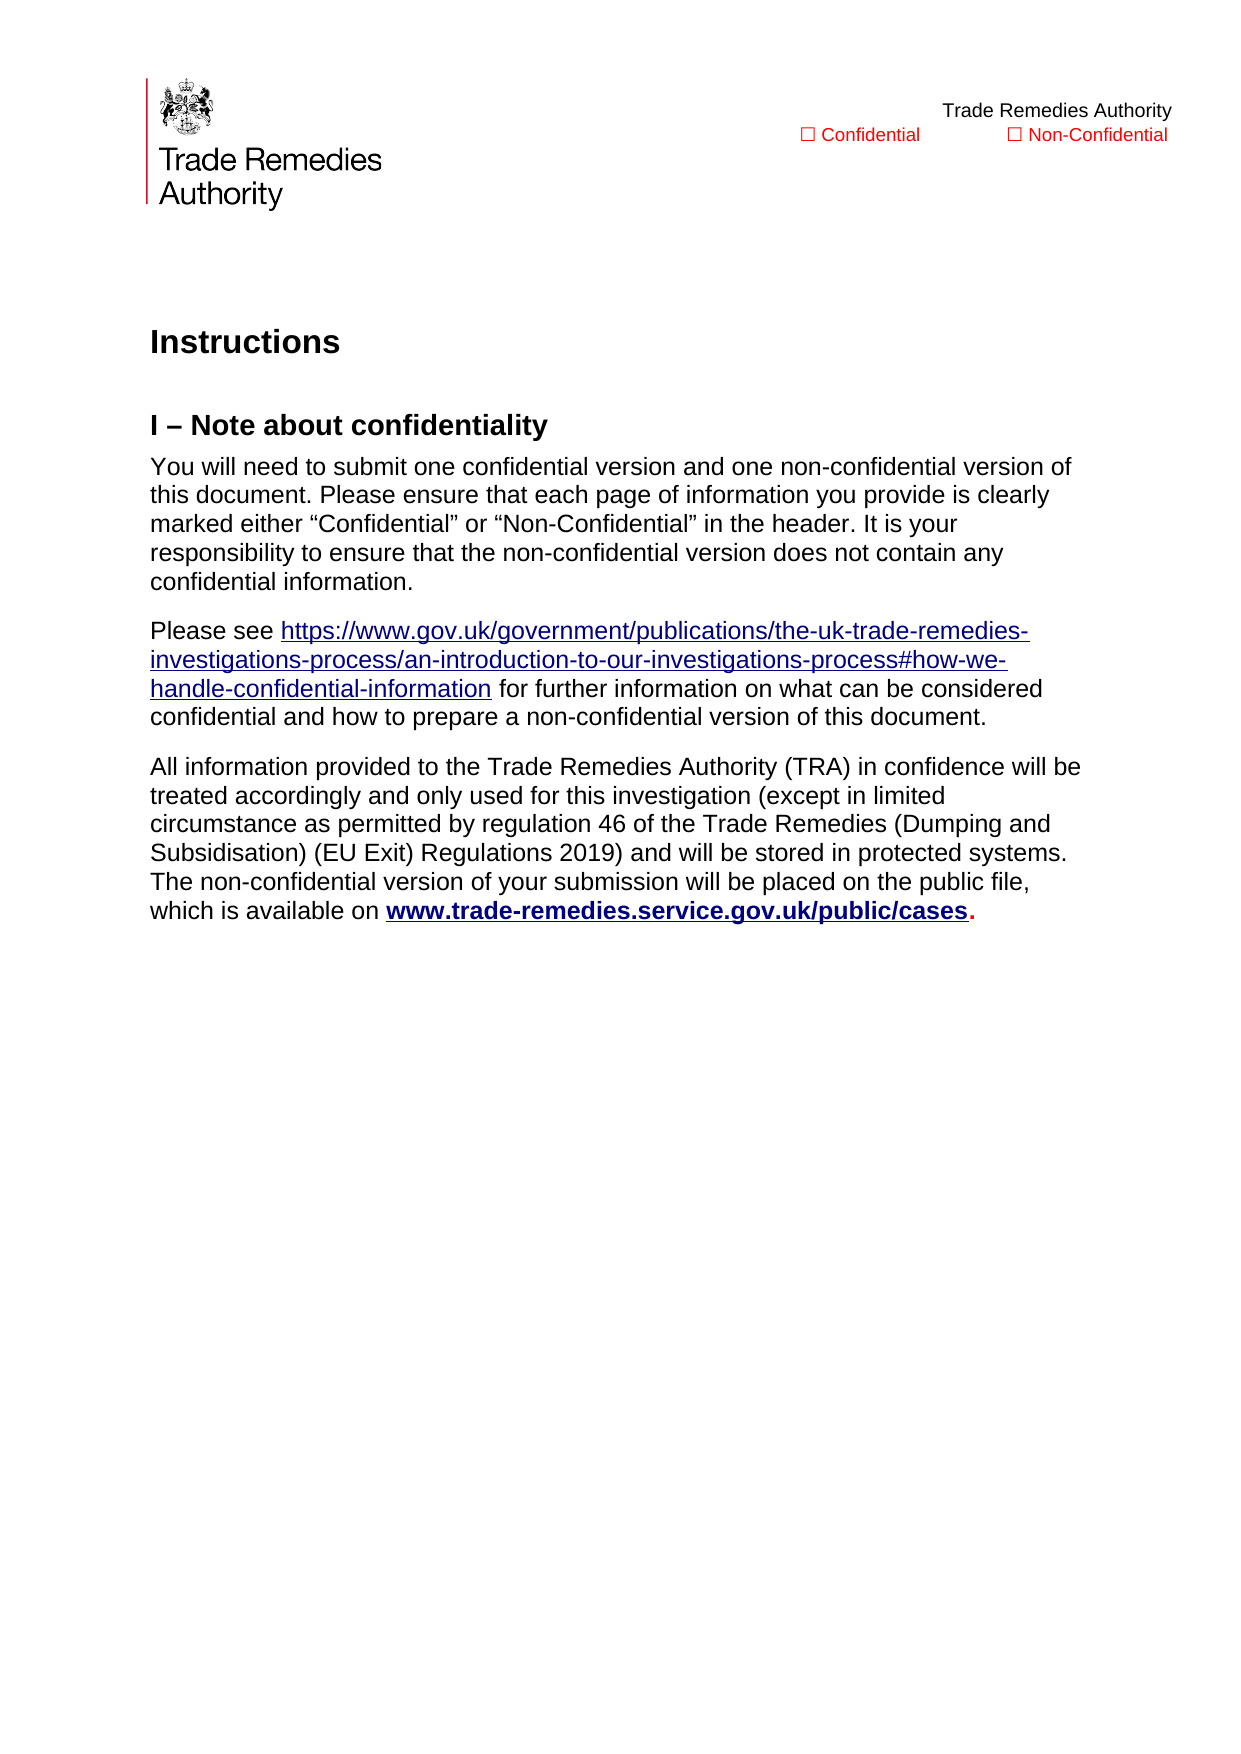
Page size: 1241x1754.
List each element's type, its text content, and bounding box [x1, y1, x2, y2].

text You will need to submit one confidential version and one non-confidential version of this document. Please ensure that each page of information you provide is clearly marked either “Confidential” or “Non-Confidential” in the header. It is your responsibility to ensure that the non-confidential version does not contain any confidential information. [150, 451, 1090, 595]
text All information provided to the Trade Remedies Authority (TRA) in confidence will be treated accordingly and only used for this investigation (except in limited circumstance as permitted by regulation 46 of the Trade Remedies (Dumping and Subsidisation) (EU Exit) Regulations 2019) and will be stored in protected systems. The non-confidential version of your submission will be placed on the public file, which is available on www.trade-remedies.service.gov.uk/public/cases. [150, 752, 1090, 924]
text Please see https://www.gov.uk/government/publications/the-uk-trade-remedies-investigations-process/an-introduction-to-our-investigations-process#how-we-handle-confidential-information for further information on what can be considered confidential and how to prepare a non-confidential version of this document. [150, 616, 1090, 731]
subtitle I – Note about confidentiality [150, 407, 1090, 441]
subtitle Instructions [150, 322, 1090, 361]
